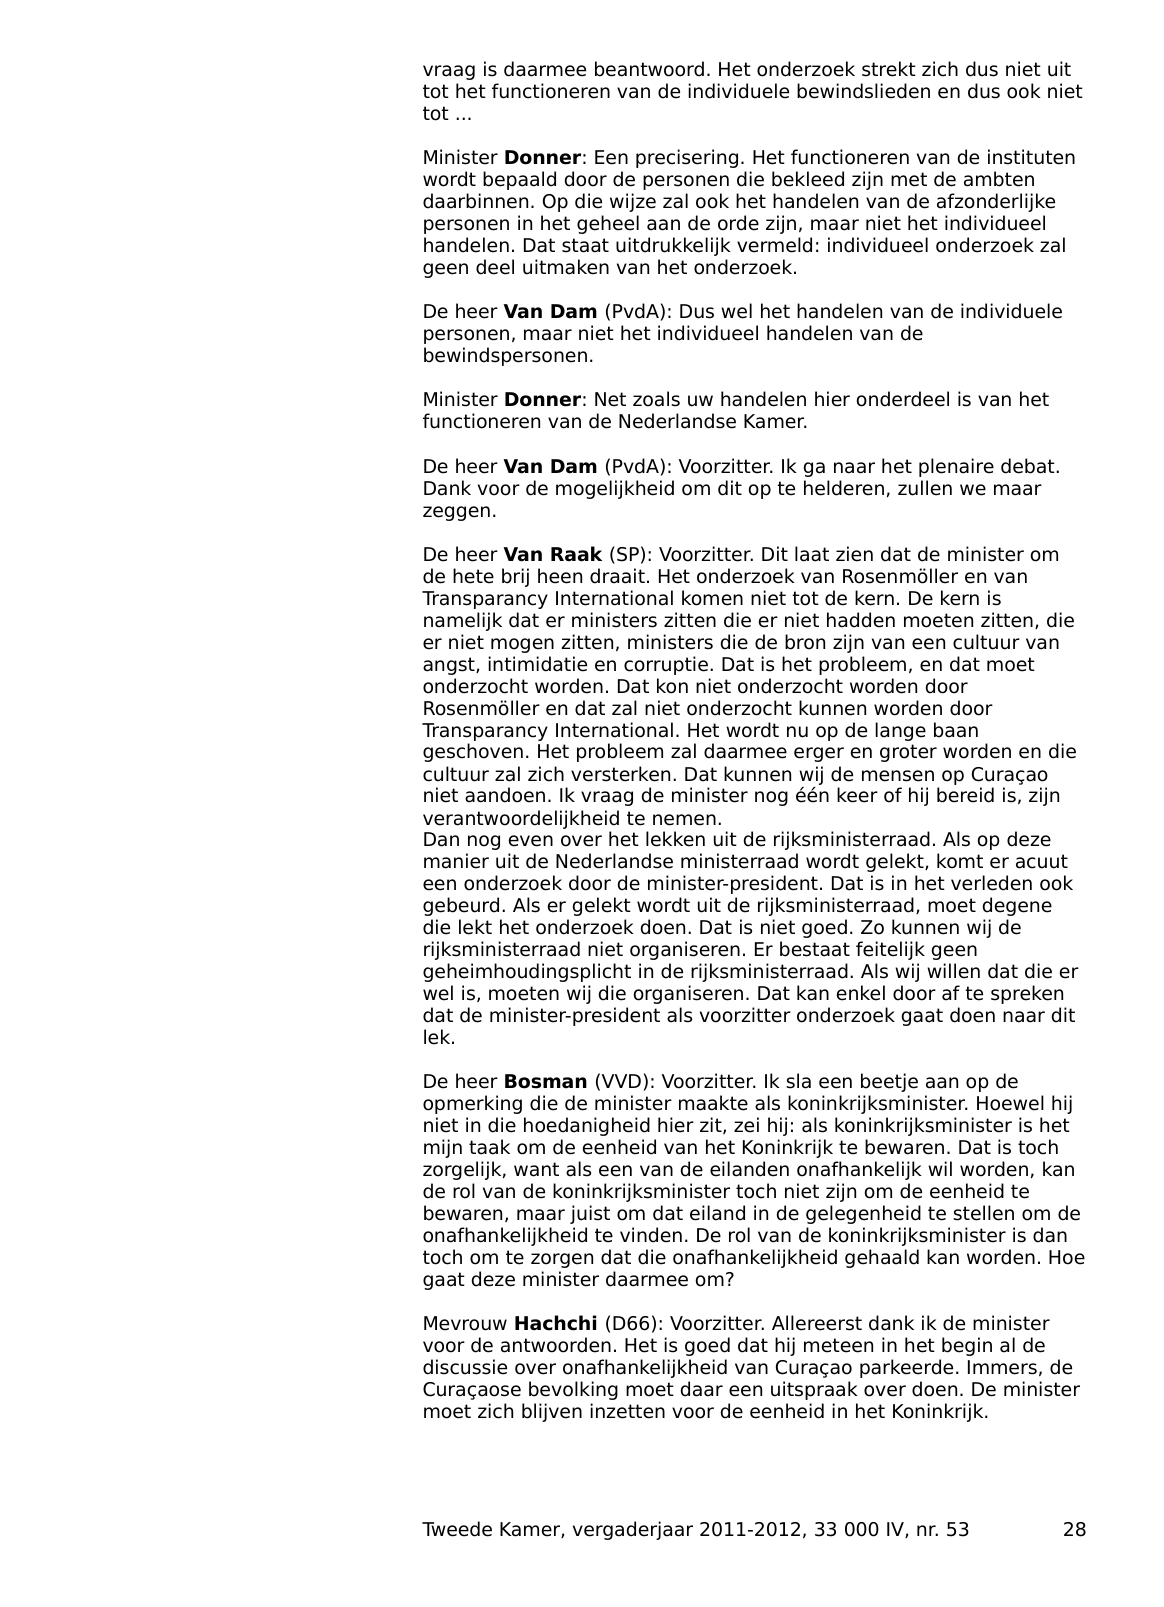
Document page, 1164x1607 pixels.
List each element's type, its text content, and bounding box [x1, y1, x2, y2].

text De heer Van Dam (PvdA): Dus wel het handelen van de individuele personen, maar niet het individueel handelen van de bewindspersonen. [422, 301, 1087, 367]
text Dan nog even over het lekken uit de rijksministerraad. Als op deze manier uit de Nederlandse ministerraad wordt gelekt, komt er acuut een onderzoek door de minister-president. Dat is in het verleden ook gebeurd. Als er gelekt wordt uit de rijksministerraad, moet degene die lekt het onderzoek doen. Dat is niet goed. Zo kunnen wij de rijksministerraad niet organiseren. Er bestaat feitelijk geen geheimhoudingsplicht in de rijksministerraad. Als wij willen dat die er wel is, moeten wij die organiseren. Dat kan enkel door af te spreken dat de minister-president als voorzitter onderzoek gaat doen naar dit lek. [422, 829, 1087, 1049]
text Minister Donner: Een precisering. Het functioneren van de instituten wordt bepaald door de personen die bekleed zijn met de ambten daarbinnen. Op die wijze zal ook het handelen van de afzonderlijke personen in het geheel aan de orde zijn, maar niet het individueel handelen. Dat staat uitdrukkelijk vermeld: individueel onderzoek zal geen deel uitmaken van het onderzoek. [422, 147, 1087, 279]
text Mevrouw Hachchi (D66): Voorzitter. Allereerst dank ik de minister voor de antwoorden. Het is goed dat hij meteen in het begin al de discussie over onafhankelijkheid van Curaçao parkeerde. Immers, de Curaçaose bevolking moet daar een uitspraak over doen. De minister moet zich blijven inzetten voor de eenheid in het Koninkrijk. [422, 1313, 1087, 1423]
text De heer Bosman (VVD): Voorzitter. Ik sla een beetje aan op de opmerking die de minister maakte als koninkrijksminister. Hoewel hij niet in die hoedanigheid hier zit, zei hij: als koninkrijksminister is het mijn taak om de eenheid van het Koninkrijk te bewaren. Dat is toch zorgelijk, want als een van de eilanden onafhankelijk wil worden, kan de rol van de koninkrijksminister toch niet zijn om de eenheid te bewaren, maar juist om dat eiland in de gelegenheid te stellen om de onafhankelijkheid te vinden. De rol van de koninkrijksminister is dan toch om te zorgen dat die onafhankelijkheid gehaald kan worden. Hoe gaat deze minister daarmee om? [422, 1071, 1087, 1291]
text Minister Donner: Net zoals uw handelen hier onderdeel is van het functioneren van de Nederlandse Kamer. [422, 389, 1087, 433]
text De heer Van Dam (PvdA): Voorzitter. Ik ga naar het plenaire debat. Dank voor de mogelijkheid om dit op te helderen, zullen we maar zeggen. [422, 456, 1087, 521]
text De heer Van Raak (SP): Voorzitter. Dit laat zien dat de minister om de hete brij heen draait. Het onderzoek van Rosenmöller en van Transparancy International komen niet tot de kern. De kern is namelijk dat er ministers zitten die er niet hadden moeten zitten, die er niet mogen zitten, ministers die de bron zijn van een cultuur van angst, intimidatie en corruptie. Dat is het probleem, en dat moet onderzocht worden. Dat kon niet onderzocht worden door Rosenmöller en dat zal niet onderzocht kunnen worden door Transparancy International. Het wordt nu op de lange baan geschoven. Het probleem zal daarmee erger en groter worden en die cultuur zal zich versterken. Dat kunnen wij de mensen op Curaçao niet aandoen. Ik vraag de minister nog één keer of hij bereid is, zijn verantwoordelijkheid te nemen. [422, 544, 1087, 829]
text vraag is daarmee beantwoord. Het onderzoek strekt zich dus niet uit tot het functioneren van de individuele bewindslieden en dus ook niet tot ... [422, 59, 1087, 125]
